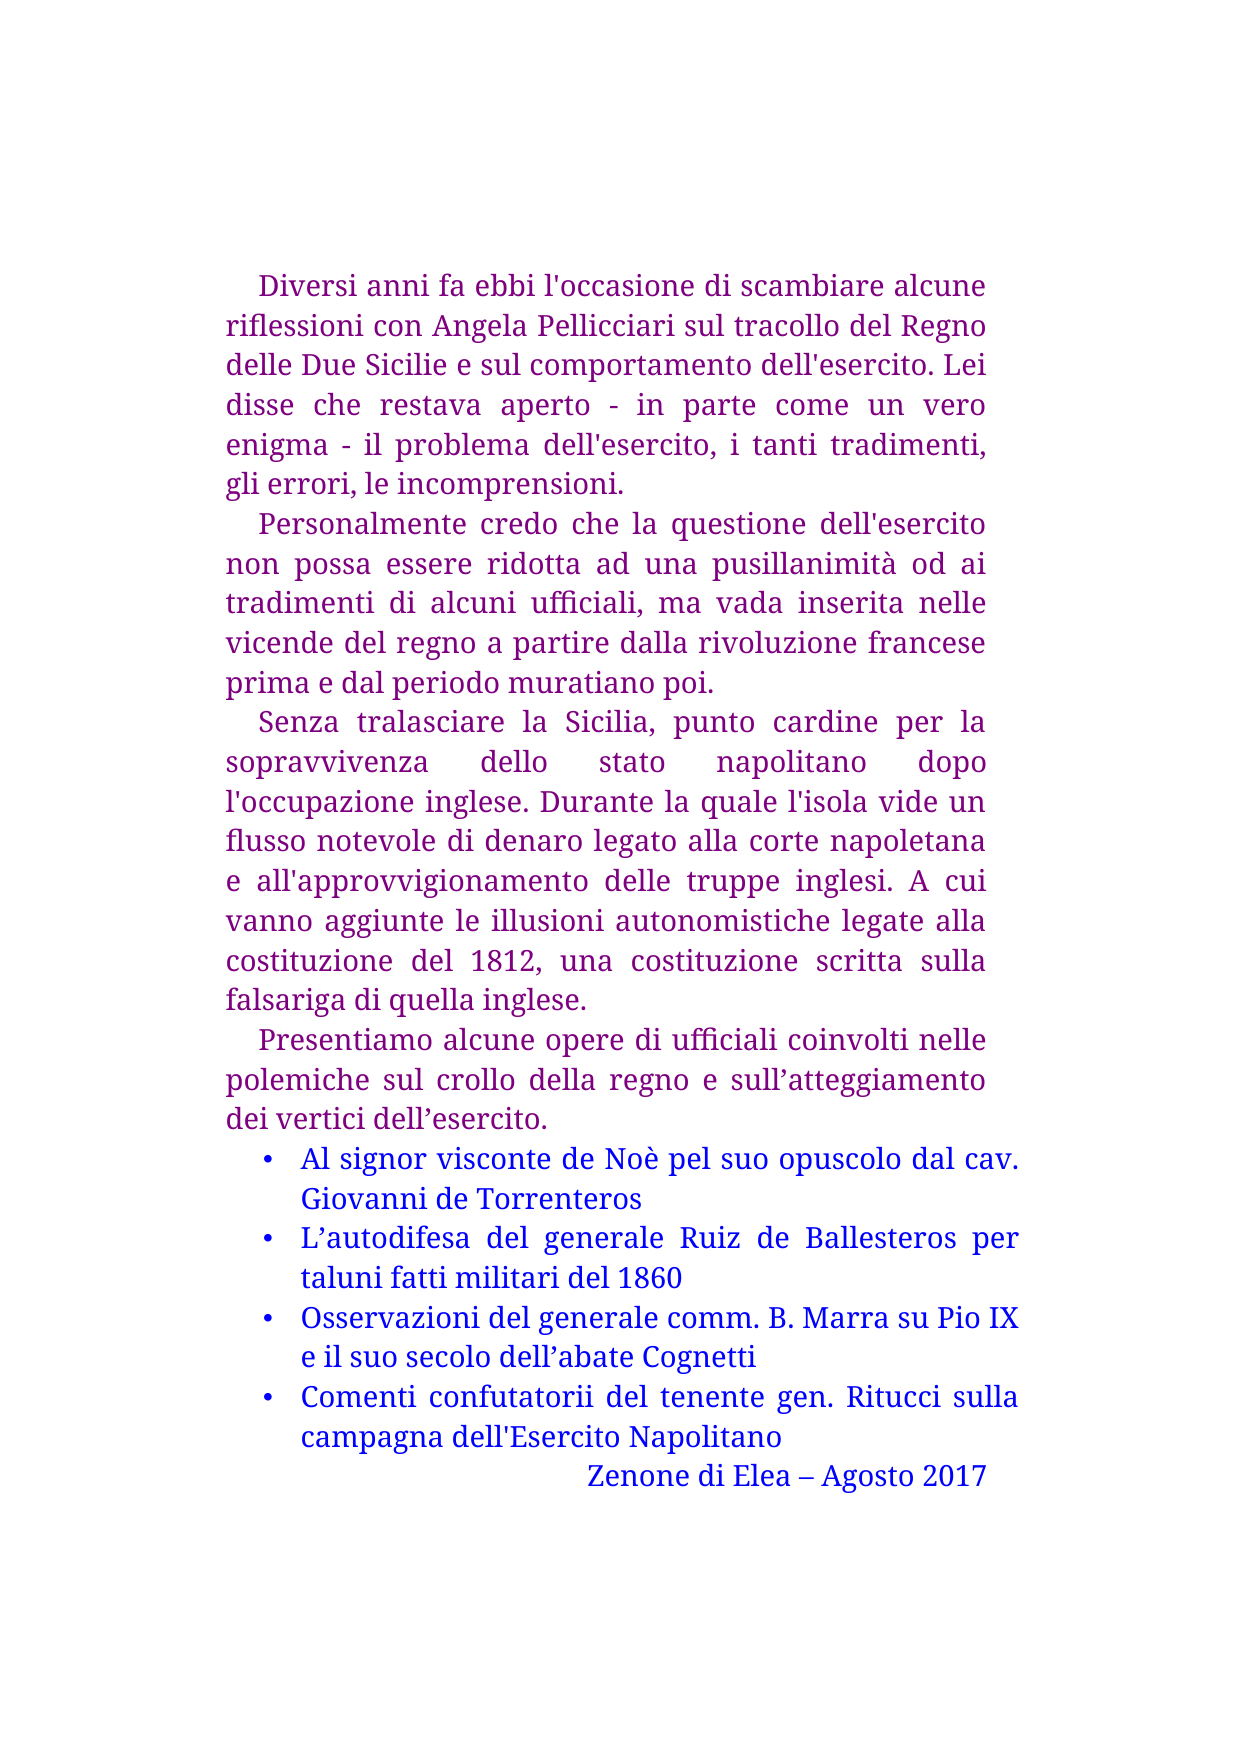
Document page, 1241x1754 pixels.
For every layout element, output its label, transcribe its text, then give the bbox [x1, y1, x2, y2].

table_header Diversi anni fa ebbi l'occasione di scambiare alcune riflessioni con Angela Pellicciari sul tracollo del Regno delle Due Sicilie e sul comportamento dell'esercito. Lei disse che restava aperto - in parte come un vero enigma - il problema dell'esercito, i tanti tradimenti, gli errori, le incomprensioni. Personalmente credo che la questione dell'esercito non possa essere ridotta ad una pusillanimità od ai tradimenti di alcuni ufficiali, ma vada inserita nelle vicende del regno a partire dalla rivoluzione francese prima e dal periodo muratiano poi. Senza tralasciare la Sicilia, punto cardine per la sopravvivenza dello stato napolitano dopo l'occupazione inglese. Durante la quale l'isola vide un flusso notevole di denaro legato alla corte napoletana e all'approvvigionamento delle truppe inglesi. A cui vanno aggiunte le illusioni autonomistiche legate alla costituzione del 1812, una costituzione scritta sulla falsariga di quella inglese. Presentiamo alcune opere di ufficiali coinvolti nelle polemiche sul crollo della regno e sull’atteggiamento dei vertici dell’esercito. Al signor visconte de Noè pel suo opuscolo dal cav. Giovanni de Torrenteros L’autodifesa del generale Ruiz de Ballesteros per taluni fatti militari del 1860 Osservazioni del generale comm. B. Marra su Pio IX e il suo secolo dell’abate Cognetti Comenti confutatorii del tenente gen. Ritucci sulla campagna dell'Esercito Napolitano Zenone di Elea – Agosto 2017 [187, 220, 1026, 1541]
